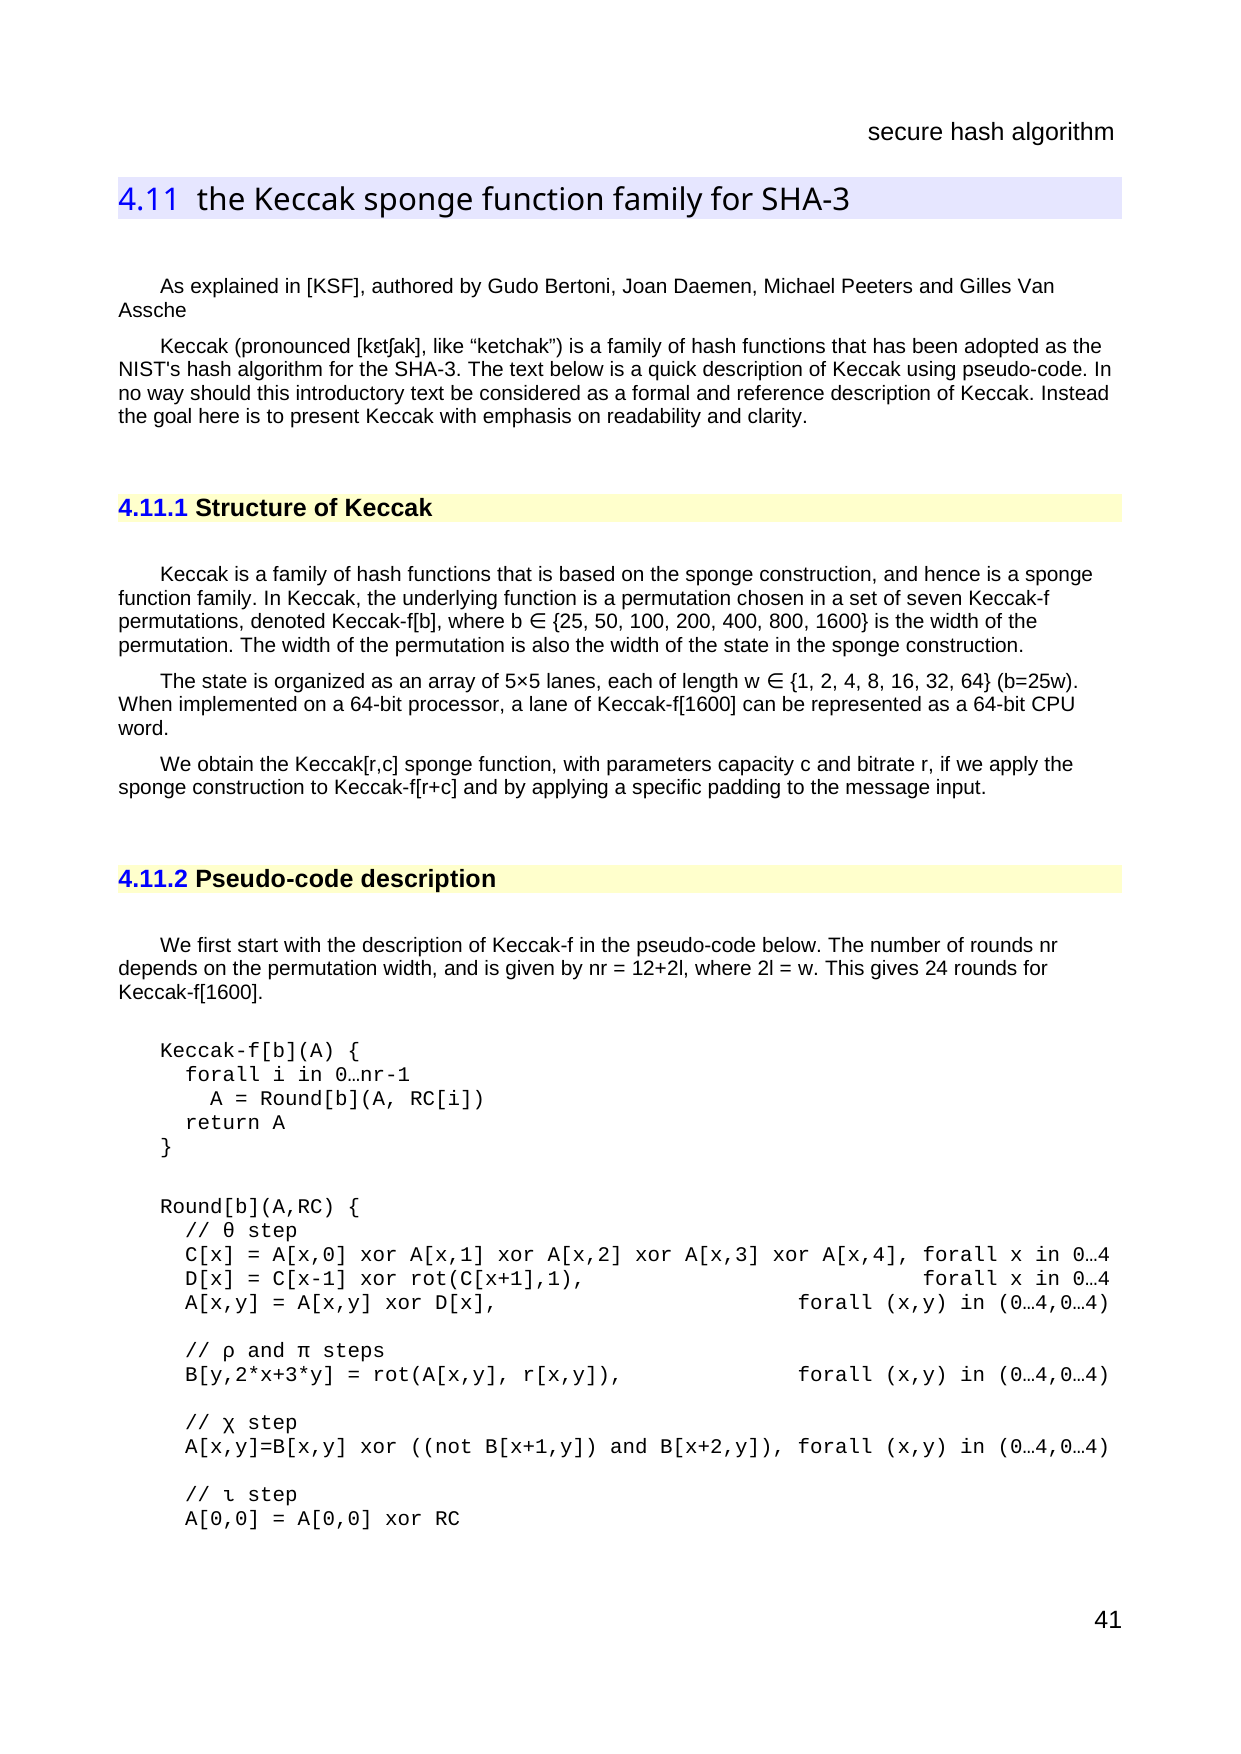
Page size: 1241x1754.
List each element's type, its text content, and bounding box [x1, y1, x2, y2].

text // χ step [118, 1412, 1116, 1436]
text C[x] = A[x,0] xor A[x,1] xor A[x,2] xor A[x,3] xor A[x,4], forall x in 0…4 [118, 1244, 1116, 1268]
text A[x,y]=B[x,y] xor ((not B[x+1,y]) and B[x+2,y]), forall (x,y) in (0…4,0…4) [118, 1436, 1116, 1460]
subtitle Pseudo-code description [118, 865, 1122, 893]
subtitle Structure of Keccak [118, 494, 1122, 522]
text We first start with the description of Keccak-f in the pseudo-code below. The number of rounds nr depends on the permutation width, and is given by nr = 12+2l, where 2l = w. This gives 24 rounds for Keccak-f[1600]. [118, 933, 1122, 1004]
text D[x] = C[x-1] xor rot(C[x+1],1), forall x in 0…4 [118, 1268, 1116, 1292]
text // ι step [118, 1484, 1116, 1508]
text We obtain the Keccak[r,c] sponge function, with parameters capacity c and bitrate r, if we apply the sponge construction to Keccak-f[r+c] and by applying a specific padding to the message input. [118, 752, 1122, 799]
text Keccak-f[b](A) { [118, 1040, 1116, 1064]
text B[y,2*x+3*y] = rot(A[x,y], r[x,y]), forall (x,y) in (0…4,0…4) [118, 1364, 1116, 1388]
text As explained in [KSF], authored by Gudo Bertoni, Joan Daemen, Michael Peeters and Gilles Van Assche [118, 274, 1122, 322]
text } [118, 1136, 1116, 1160]
text Keccak (pronounced [kɛtʃak], like “ketchak”) is a family of hash functions that has been adopted as the NIST's hash algorithm for the SHA-3. The text below is a quick description of Keccak using pseudo-code. In no way should this introductory text be considered as a formal and reference description of Keccak. Instead the goal here is to present Keccak with emphasis on readability and clarity. [118, 334, 1122, 428]
text return A [118, 1112, 1116, 1136]
text // θ step [118, 1220, 1116, 1244]
text A[x,y] = A[x,y] xor D[x], forall (x,y) in (0…4,0…4) [118, 1292, 1116, 1316]
text Round[b](A,RC) { [118, 1196, 1116, 1220]
text // ρ and π steps [118, 1340, 1116, 1364]
text forall i in 0…nr-1 [118, 1064, 1116, 1088]
text Keccak is a family of hash functions that is based on the sponge construction, and hence is a sponge function family. In Keccak, the underlying function is a permutation chosen in a set of seven Keccak-f permutations, denoted Keccak-f[b], where b ∈ {25, 50, 100, 200, 400, 800, 1600} is the width of the permutation. The width of the permutation is also the width of the state in the sponge construction. [118, 562, 1122, 657]
text The state is organized as an array of 5×5 lanes, each of length w ∈ {1, 2, 4, 8, 16, 32, 64} (b=25w). When implemented on a 64-bit processor, a lane of Keccak-f[1600] can be represented as a 64-bit CPU word. [118, 669, 1122, 740]
text A[0,0] = A[0,0] xor RC [118, 1508, 1116, 1532]
text A = Round[b](A, RC[i]) [118, 1088, 1116, 1112]
subtitle the Keccak sponge function family for SHA-3 [118, 177, 1122, 219]
